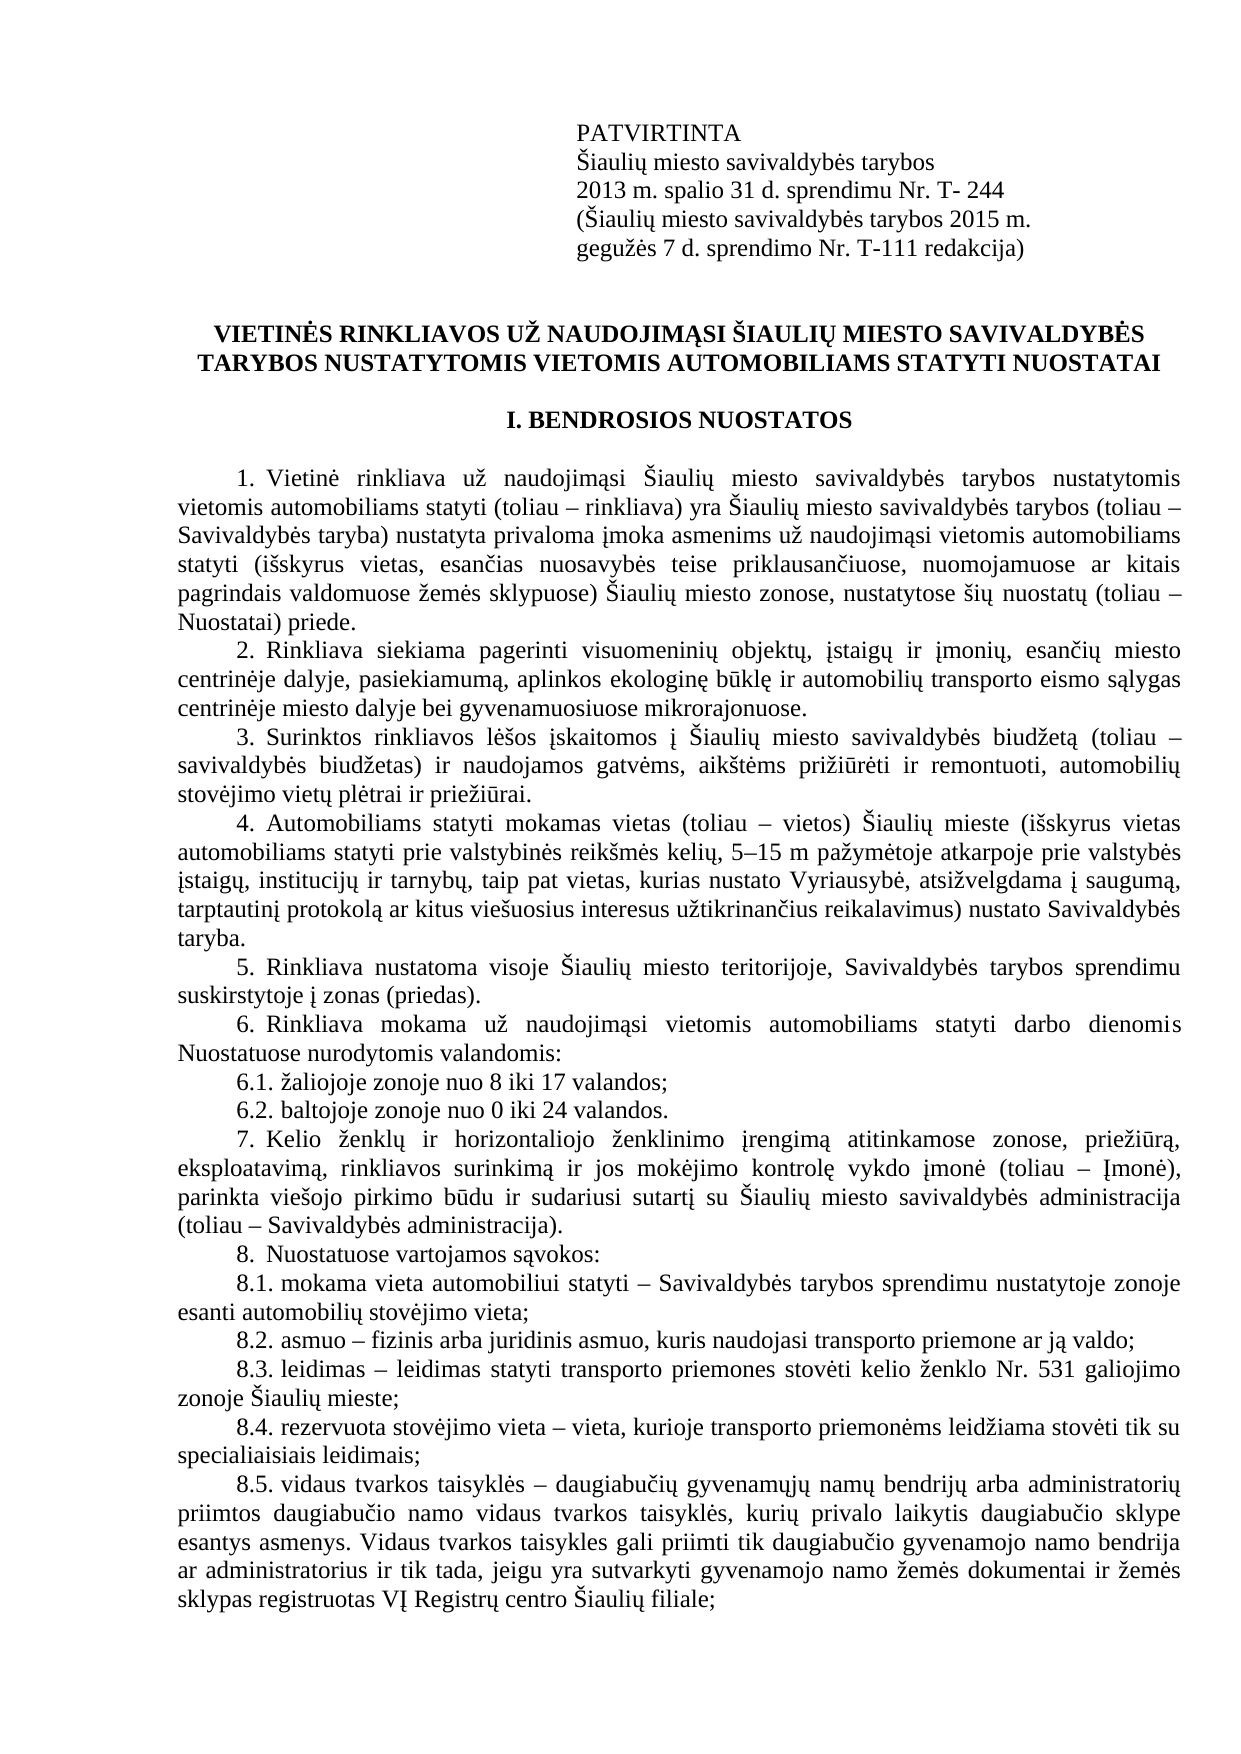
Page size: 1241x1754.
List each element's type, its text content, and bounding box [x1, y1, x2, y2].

text 8.1. mokama vieta automobiliui statyti – Savivaldybės tarybos sprendimu nustatytoje zonoje esanti automobilių stovėjimo vieta; [177, 1268, 1181, 1326]
text Šiaulių miesto savivaldybės tarybos [177, 147, 1181, 176]
text VIETINĖS RINKLIAVOS UŽ NAUDOJIMĄSI ŠIAULIŲ MIESTO SAVIVALDYBĖS TARYBOS NUSTATYTOMIS VIETOMIS AUTOMOBILIAMS STATYTI NUOSTATAI [177, 319, 1181, 377]
text 5. Rinkliava nustatoma visoje Šiaulių miesto teritorijoje, Savivaldybės tarybos sprendimu suskirstytoje į zonas (priedas). [177, 952, 1181, 1009]
text 6. Rinkliava mokama už naudojimąsi vietomis automobiliams statyti darbo dienomis Nuostatuose nurodytomis valandomis: [177, 1009, 1181, 1067]
text 8.4. rezervuota stovėjimo vieta – vieta, kurioje transporto priemonėms leidžiama stovėti tik su specialiaisiais leidimais; [177, 1412, 1181, 1469]
text PATVIRTINTA [177, 118, 1181, 147]
text 6.2. baltojoje zonoje nuo 0 iki 24 valandos. [177, 1096, 1181, 1124]
text 8.2. asmuo – fizinis arba juridinis asmuo, kuris naudojasi transporto priemone ar ją valdo; [177, 1326, 1181, 1354]
text 4. Automobiliams statyti mokamas vietas (toliau – vietos) Šiaulių mieste (išskyrus vietas automobiliams statyti prie valstybinės reikšmės kelių, 5–15 m pažymėtoje atkarpoje prie valstybės įstaigų, institucijų ir tarnybų, taip pat vietas, kurias nustato Vyriausybė, atsižvelgdama į saugumą, tarptautinį protokolą ar kitus viešuosius interesus užtikrinančius reikalavimus) nustato Savivaldybės taryba. [177, 808, 1181, 952]
text 8.5. vidaus tvarkos taisyklės – daugiabučių gyvenamųjų namų bendrijų arba administratorių priimtos daugiabučio namo vidaus tvarkos taisyklės, kurių privalo laikytis daugiabučio sklype esantys asmenys. Vidaus tvarkos taisykles gali priimti tik daugiabučio gyvenamojo namo bendrija ar administratorius ir tik tada, jeigu yra sutvarkyti gyvenamojo namo žemės dokumentai ir žemės sklypas registruotas VĮ Registrų centro Šiaulių filiale; [177, 1469, 1181, 1613]
text 2. Rinkliava siekiama pagerinti visuomeninių objektų, įstaigų ir įmonių, esančių miesto centrinėje dalyje, pasiekiamumą, aplinkos ekologinę būklę ir automobilių transporto eismo sąlygas centrinėje miesto dalyje bei gyvenamuosiuose mikrorajonuose. [177, 636, 1181, 722]
text I. BENDROSIOS NUOSTATOS [177, 406, 1181, 434]
text gegužės 7 d. sprendimo Nr. T-111 redakcija) [177, 233, 1181, 262]
text 7. Kelio ženklų ir horizontaliojo ženklinimo įrengimą atitinkamose zonose, priežiūrą, eksploatavimą, rinkliavos surinkimą ir jos mokėjimo kontrolę vykdo įmonė (toliau – Įmonė), parinkta viešojo pirkimo būdu ir sudariusi sutartį su Šiaulių miesto savivaldybės administracija (toliau – Savivaldybės administracija). [177, 1124, 1181, 1239]
text (Šiaulių miesto savivaldybės tarybos 2015 m. [177, 204, 1181, 233]
text 3. Surinktos rinkliavos lėšos įskaitomos į Šiaulių miesto savivaldybės biudžetą (toliau – savivaldybės biudžetas) ir naudojamos gatvėms, aikštėms prižiūrėti ir remontuoti, automobilių stovėjimo vietų plėtrai ir priežiūrai. [177, 722, 1181, 808]
text 1. Vietinė rinkliava už naudojimąsi Šiaulių miesto savivaldybės tarybos nustatytomis vietomis automobiliams statyti (toliau – rinkliava) yra Šiaulių miesto savivaldybės tarybos (toliau – Savivaldybės taryba) nustatyta privaloma įmoka asmenims už naudojimąsi vietomis automobiliams statyti (išskyrus vietas, esančias nuosavybės teise priklausančiuose, nuomojamuose ar kitais pagrindais valdomuose žemės sklypuose) Šiaulių miesto zonose, nustatytose šių nuostatų (toliau – Nuostatai) priede. [177, 463, 1181, 636]
text 2013 m. spalio 31 d. sprendimu Nr. T- 244 [177, 176, 1181, 204]
text 6.1. žaliojoje zonoje nuo 8 iki 17 valandos; [177, 1067, 1181, 1096]
text 8. Nuostatuose vartojamos sąvokos: [177, 1239, 1181, 1268]
text 8.3. leidimas – leidimas statyti transporto priemones stovėti kelio ženklo Nr. 531 galiojimo zonoje Šiaulių mieste; [177, 1354, 1181, 1412]
